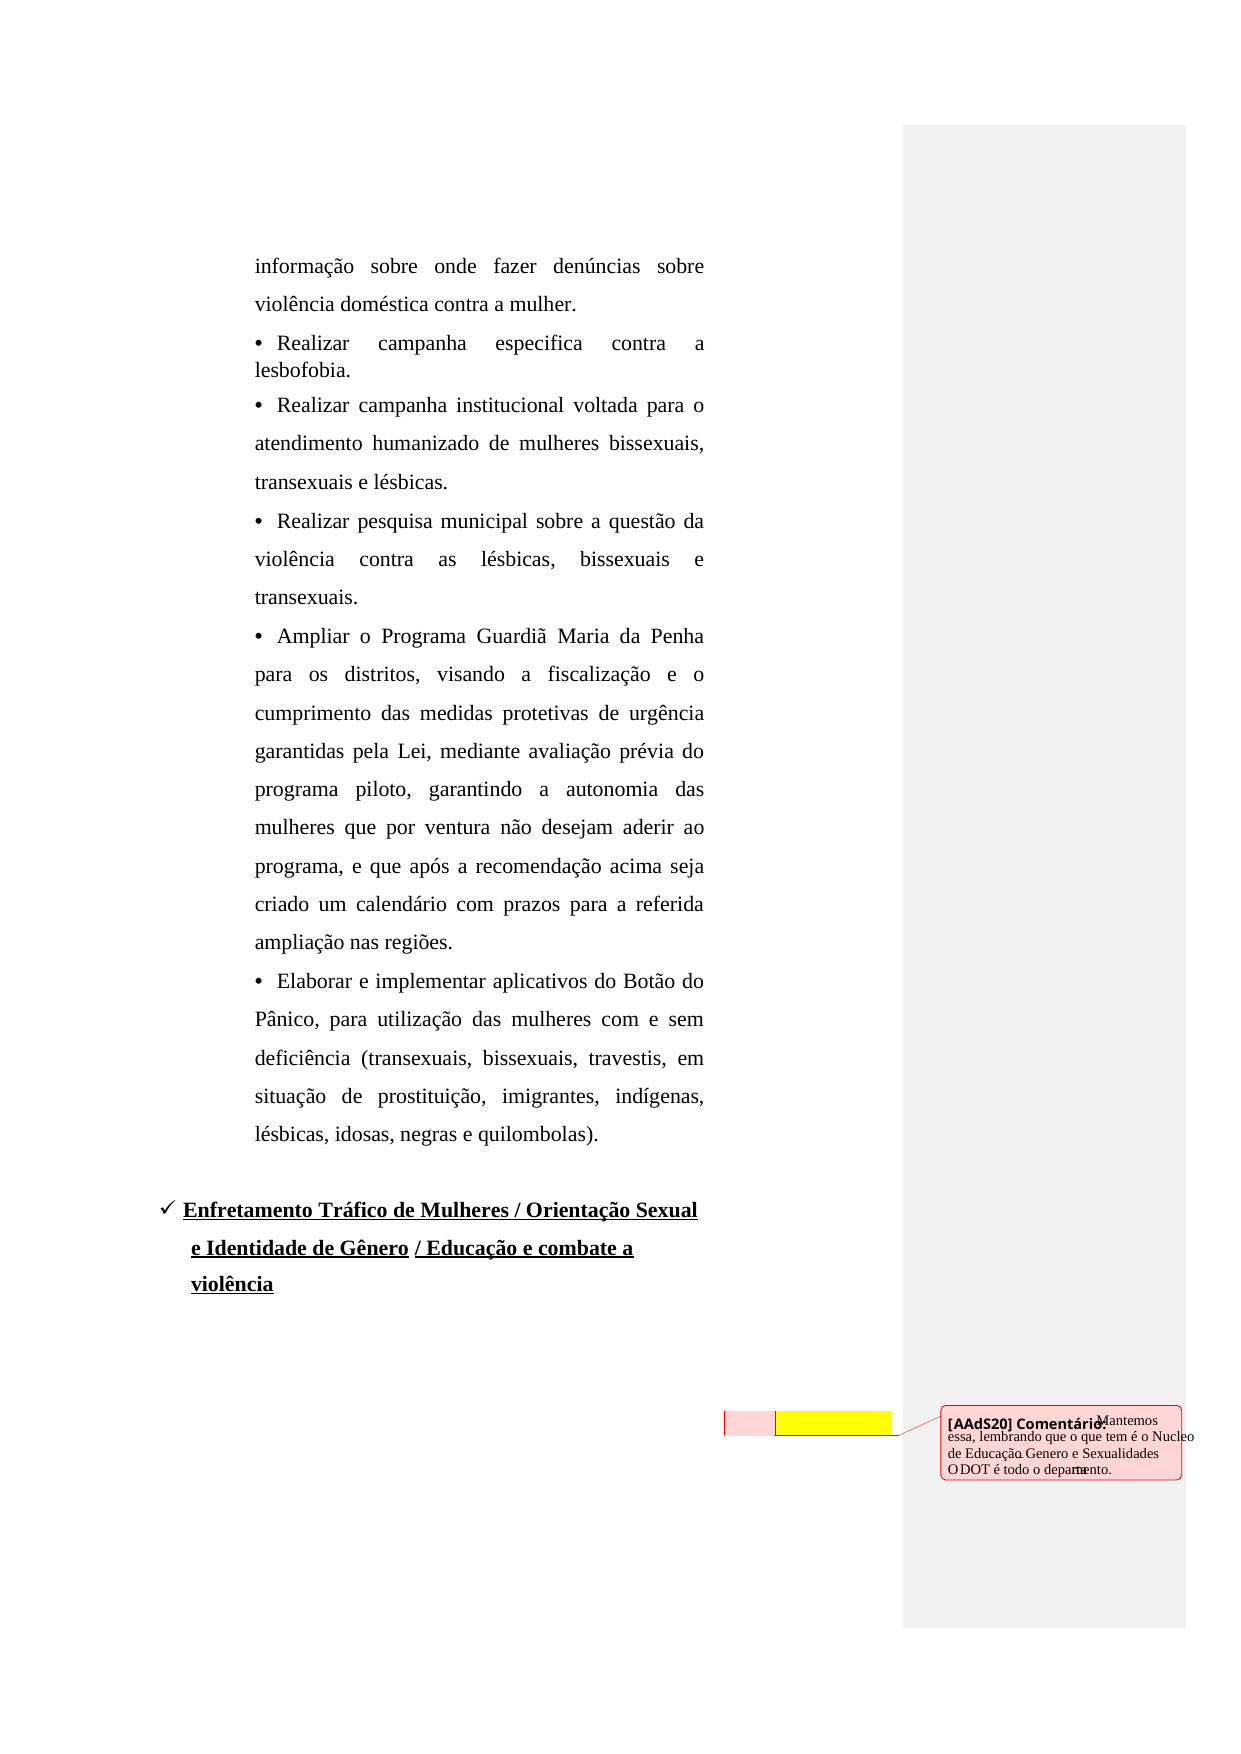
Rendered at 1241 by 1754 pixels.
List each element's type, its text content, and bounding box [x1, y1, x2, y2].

list Realizar campanha especifica contra a lesbofobia. [254, 330, 903, 382]
list Realizar pesquisa municipal sobre a questão da violência contra as lésbicas, bissexuais e transexuais. [254, 508, 903, 609]
text  Enfretamento Tráfico de Mulheres / Orientação Sexual e Identidade de Gênero / Educação e combate a violência [159, 1197, 903, 1297]
list Ampliar o Programa Guardiã Maria da Penha para os distritos, visando a fiscalização e o cumprimento das medidas protetivas de urgência garantidas pela Lei, mediante avaliação prévia do programa piloto, garantindo a autonomia das mulheres que por ventura não desejam aderir ao programa, e que após a recomendação acima seja criado um calendário com prazos para a referida ampliação nas regiões. [254, 623, 903, 954]
list Criar e melhorar a rede de informação sobre onde fazer denúncias sobre violência doméstica contra a mulher. [254, 253, 903, 316]
list Realizar campanha institucional voltada para o atendimento humanizado de mulheres bissexuais, transexuais e lésbicas. [254, 392, 903, 494]
list Elaborar e implementar aplicativos do Botão do Pânico, para utilização das mulheres com e sem deficiência (transexuais, bissexuais, travestis, em situação de prostituição, imigrantes, indígenas, lésbicas, idosas, negras e quilombolas). [254, 968, 903, 1146]
